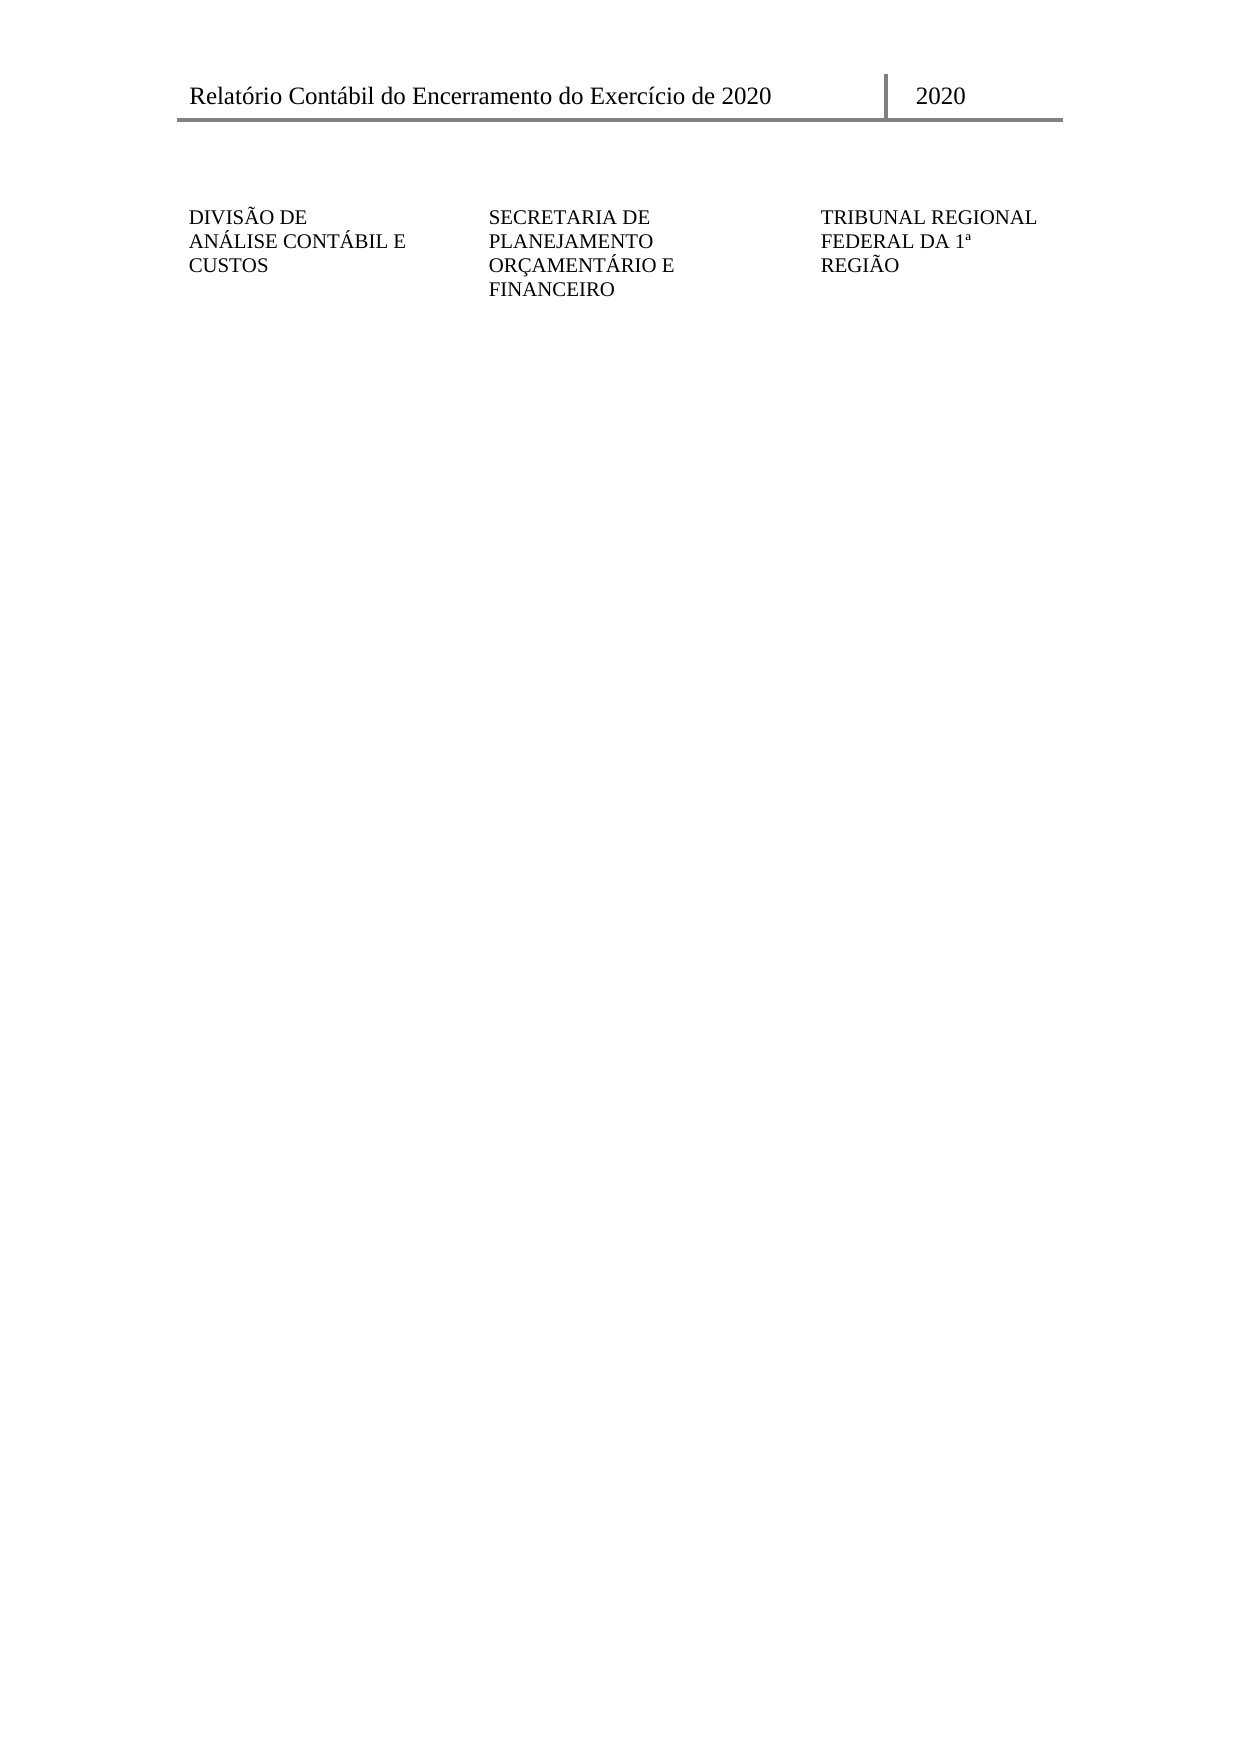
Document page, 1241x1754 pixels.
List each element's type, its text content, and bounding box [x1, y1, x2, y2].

table_header DIVISÃO DE ANÁLISE CONTÁBIL E CUSTOS [177, 205, 477, 301]
table_header TRIBUNAL REGIONAL FEDERAL DA 1ª REGIÃO [809, 205, 1063, 301]
table_header SECRETARIA DE PLANEJAMENTO ORÇAMENTÁRIO E FINANCEIRO [478, 205, 809, 301]
